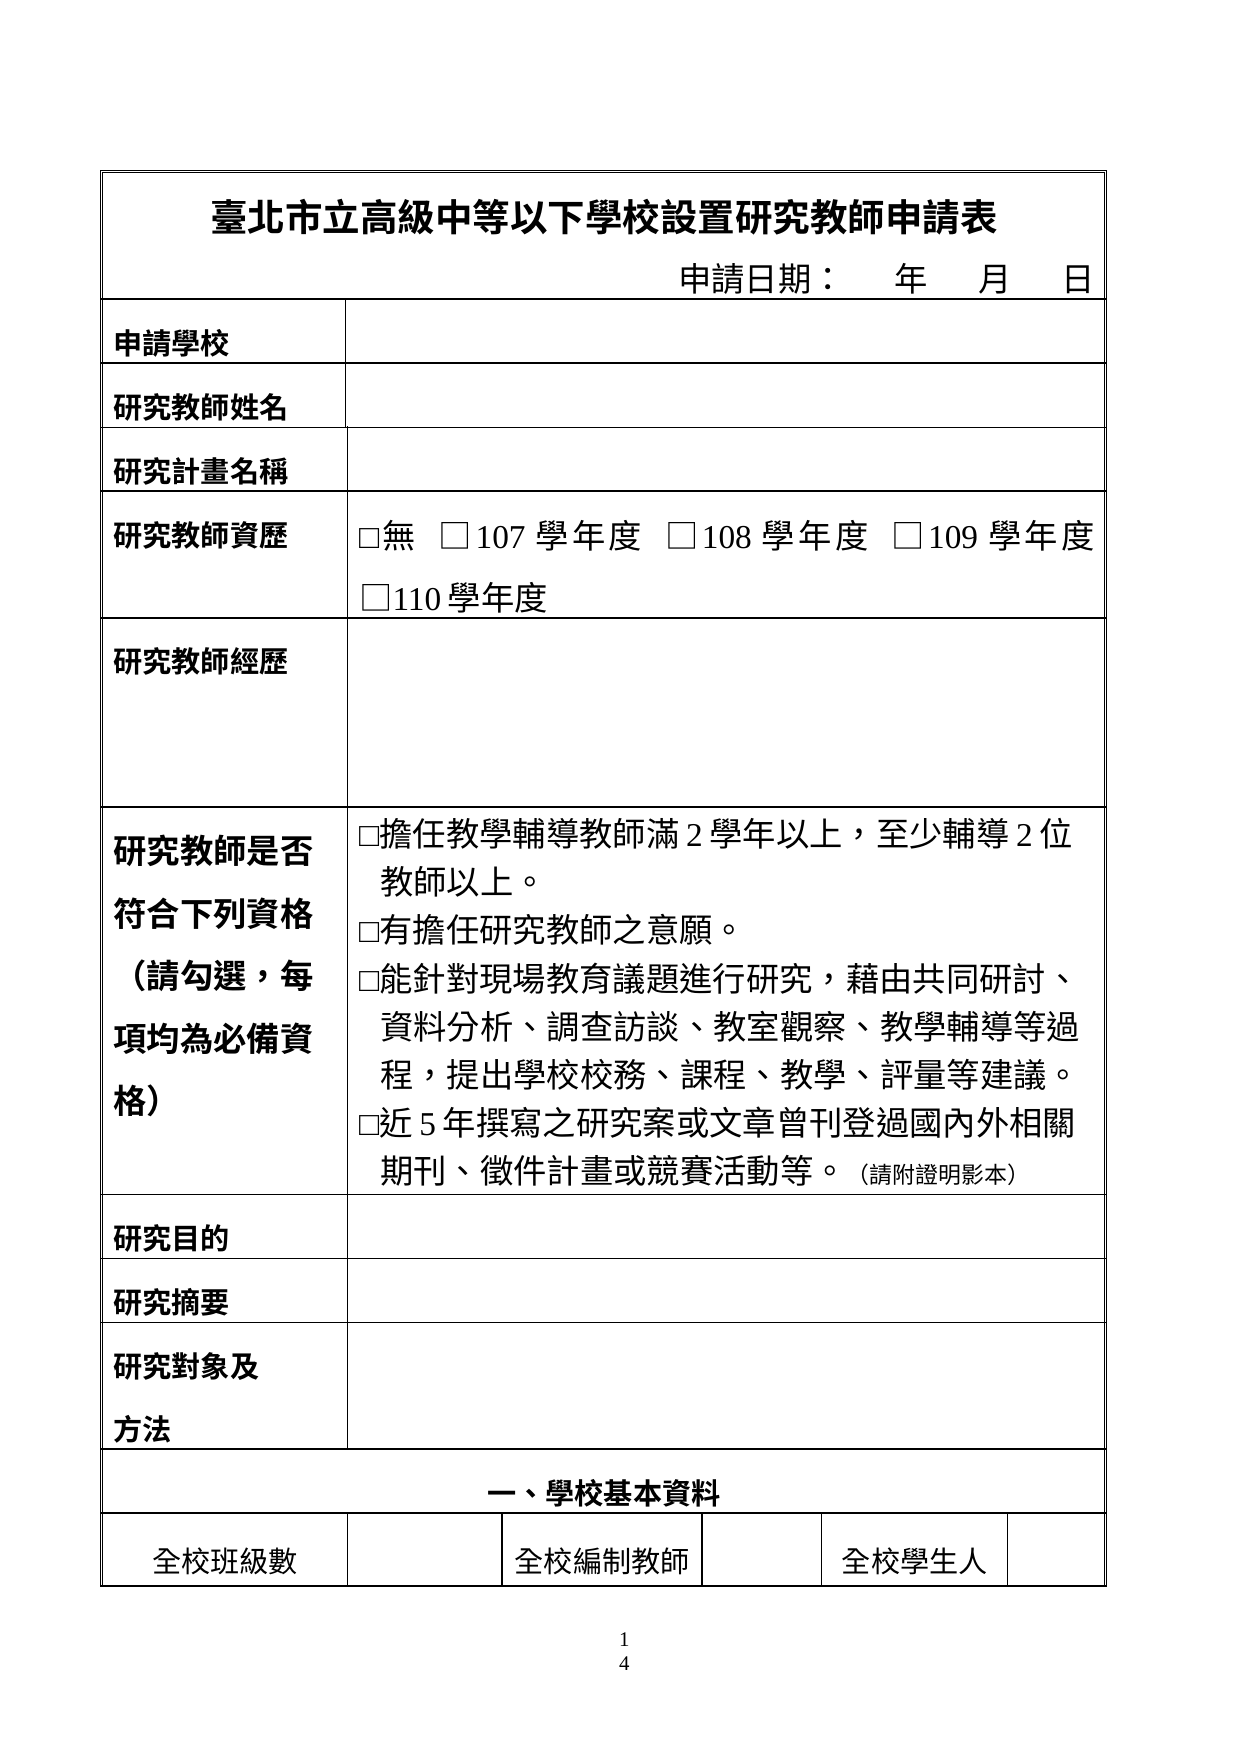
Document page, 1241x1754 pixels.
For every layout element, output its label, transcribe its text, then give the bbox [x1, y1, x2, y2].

table_header 臺北市立高級中等以下學校設置研究教師申請表 申請日期： 年 月 日 [103, 173, 1104, 298]
table_cell □擔任教學輔導教師滿2學年以上，至少輔導2位教師以上。 □有擔任研究教師之意願。 □能針對現場教育議題進行研究，藉由共同研討、資料分析、調查訪談、教室觀察、教學輔導等過程，提出學校校務、課程、教學、評量等建議。 □近5年撰寫之研究案或文章曾刊登過國內外相關期刊、徵件計畫或競賽活動等。（請附證明影本） [348, 808, 1104, 1193]
table_cell 申請學校 [103, 300, 345, 362]
table_cell [346, 300, 1104, 362]
table_cell [348, 1323, 1104, 1448]
table_cell [703, 1514, 821, 1585]
table_cell 全校學生人 [822, 1514, 1007, 1585]
table_cell [348, 428, 1104, 490]
table_cell 研究目的 [103, 1195, 347, 1257]
table_cell [348, 1195, 1104, 1257]
table_cell 研究計畫名稱 [103, 428, 347, 490]
table_cell 研究教師姓名 [103, 364, 345, 426]
table_cell [348, 1259, 1104, 1322]
table_cell 一、學校基本資料 [103, 1450, 1104, 1512]
table_cell [348, 619, 1104, 806]
table_cell □無 □107學年度 □108學年度 □109學年度 □110學年度 [348, 492, 1104, 617]
table_cell [1008, 1514, 1104, 1585]
table_cell [348, 1514, 501, 1585]
table_cell 研究教師是否符合下列資格（請勾選，每項均為必備資格） [103, 808, 347, 1193]
table_cell [346, 364, 1104, 426]
table_cell 研究教師資歷 [103, 492, 347, 617]
table_cell 全校編制教師 [503, 1514, 701, 1585]
table_cell 研究對象及 方法 [103, 1323, 347, 1448]
table_cell 研究教師經歷 [103, 619, 347, 806]
table_cell 研究摘要 [103, 1259, 347, 1322]
table_cell 全校班級數 [103, 1514, 347, 1585]
